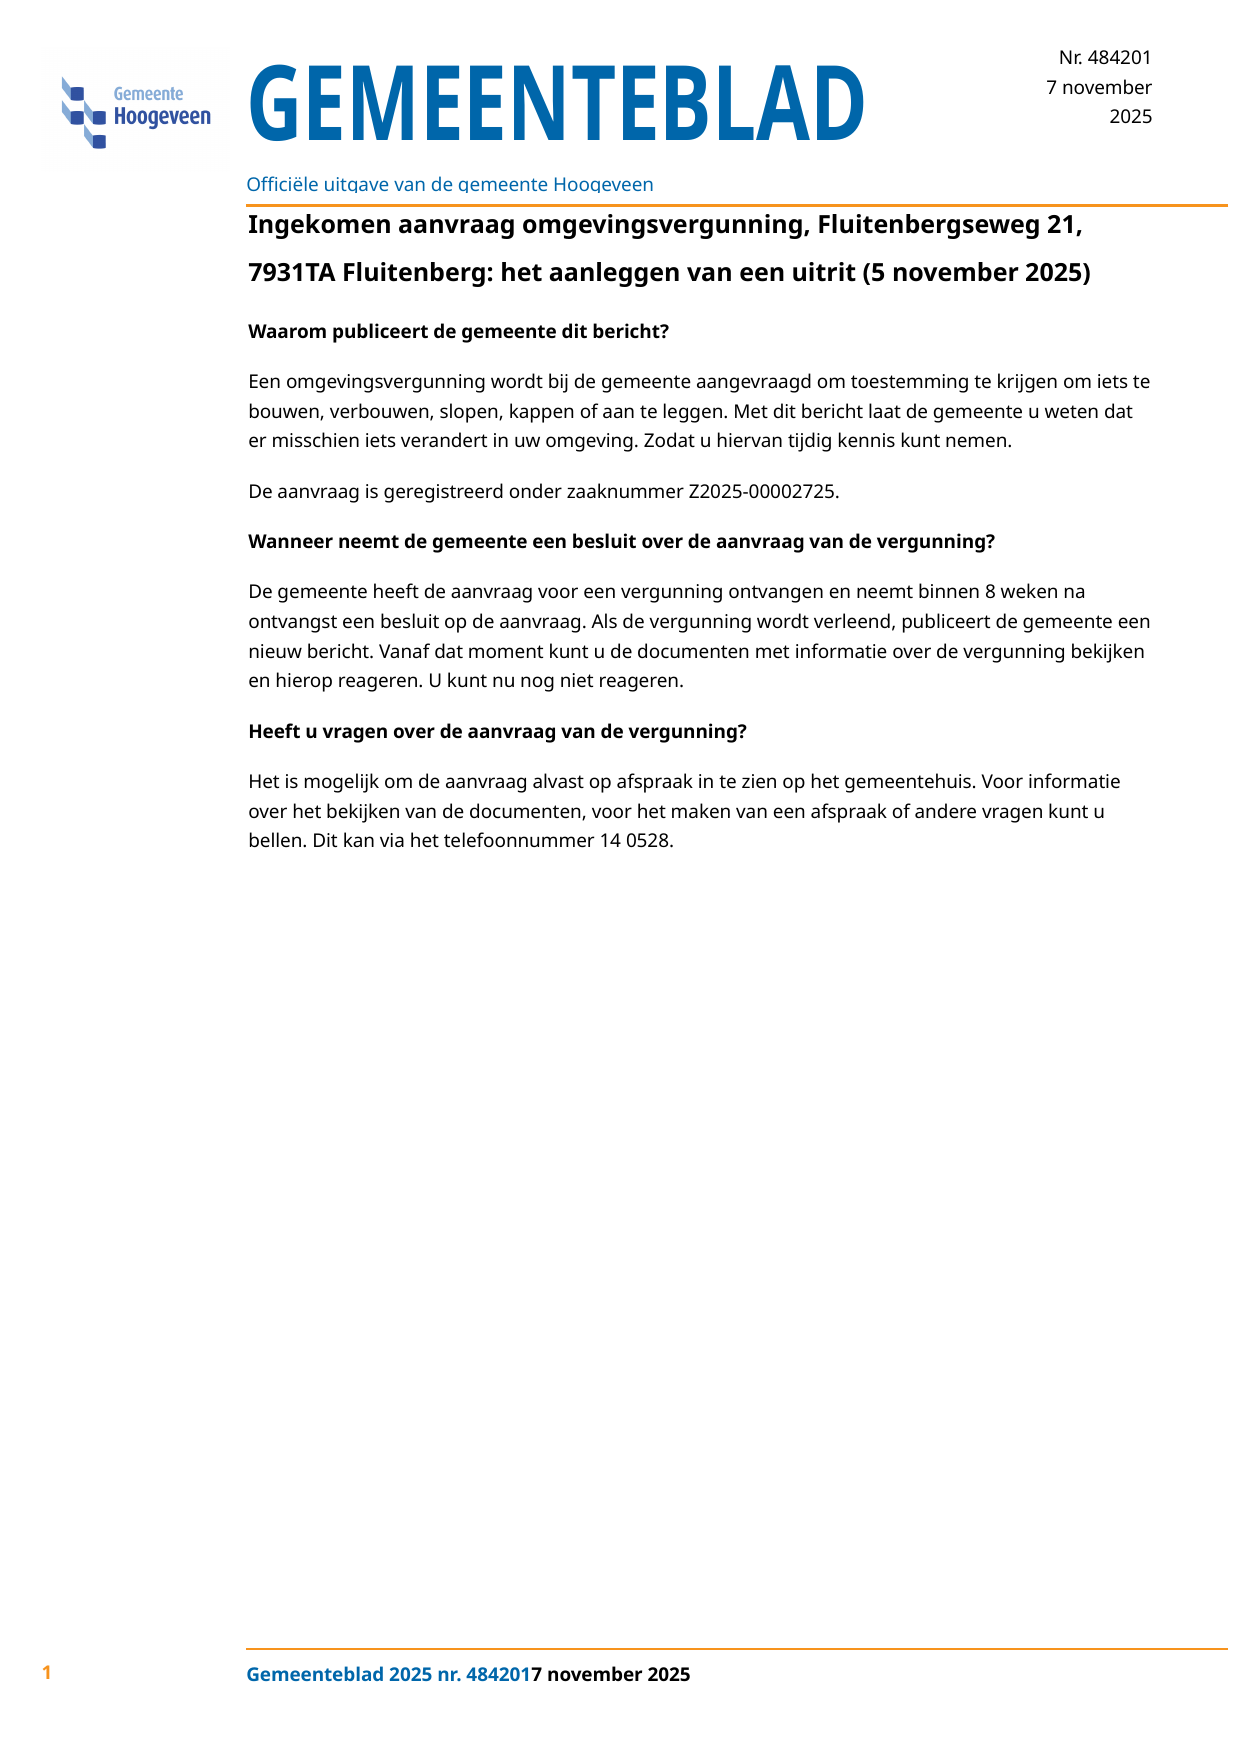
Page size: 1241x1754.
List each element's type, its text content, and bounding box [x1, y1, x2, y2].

text Waarom publiceert de gemeente dit bericht? [248, 318, 1152, 344]
text De gemeente heeft de aanvraag voor een vergunning ontvangen en neemt binnen 8 weken na ontvangst een besluit op de aanvraag. Als de vergunning wordt verleend, publiceert de gemeente een nieuw bericht. Vanaf dat moment kunt u de documenten met informatie over de vergunning bekijken en hierop reageren. U kunt nu nog niet reageren. [248, 579, 1152, 693]
text De aanvraag is geregistreerd onder zaaknummer Z2025-00002725. [248, 478, 1152, 504]
text Een omgevingsvergunning wordt bij de gemeente aangevraagd om toestemming te krijgen om iets te bouwen, verbouwen, slopen, kappen of aan te leggen. Met dit bericht laat de gemeente u weten dat er misschien iets verandert in uw omgeving. Zodat u hiervan tijdig kennis kunt nemen. [248, 368, 1152, 453]
picture [41, 47, 231, 172]
text Heeft u vragen over de aanvraag van de vergunning? [248, 718, 1152, 744]
text Ingekomen aanvraag omgevingsvergunning, Fluitenbergseweg 21, 7931TA Fluitenberg: het aanleggen van een uitrit (5 november 2025) [248, 207, 1152, 288]
text Het is mogelijk om de aanvraag alvast op afspraak in te zien op het gemeentehuis. Voor informatie over het bekijken van de documenten, voor het maken van een afspraak of andere vragen kunt u bellen. Dit kan via het telefoonnummer 14 0528. [248, 768, 1152, 853]
text Wanneer neemt de gemeente een besluit over de aanvraag van de vergunning? [248, 528, 1152, 554]
